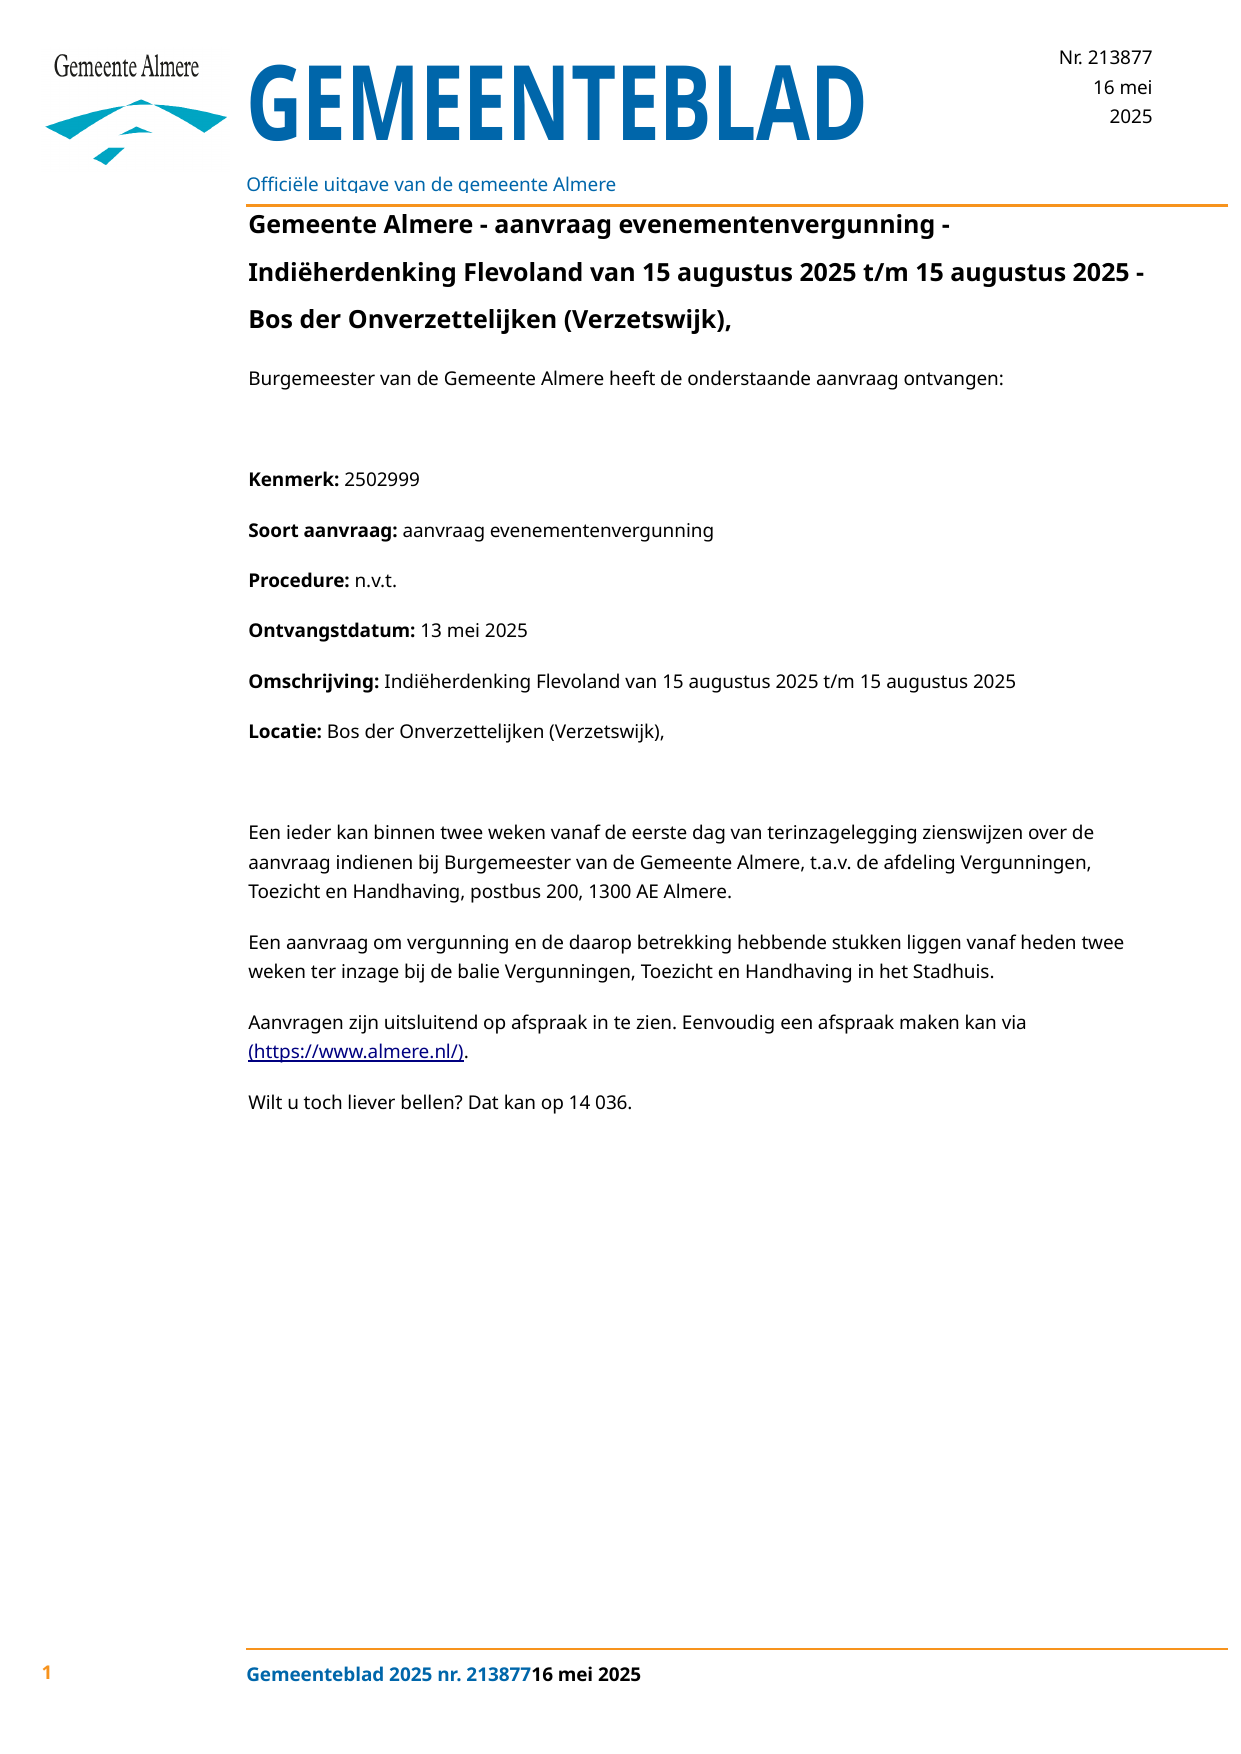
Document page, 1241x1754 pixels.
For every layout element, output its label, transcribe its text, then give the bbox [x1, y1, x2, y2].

text Een ieder kan binnen twee weken vanaf de eerste dag van terinzagelegging zienswijzen over de aanvraag indienen bij Burgemeester van de Gemeente Almere, t.a.v. de afdeling Vergunningen, Toezicht en Handhaving, postbus 200, 1300 AE Almere. [248, 819, 1152, 904]
text Kenmerk: 2502999 [248, 466, 1152, 492]
text Aanvragen zijn uitsluitend op afspraak in te zien. Eenvoudig een afspraak maken kan via (https://www.almere.nl/). [248, 1009, 1152, 1064]
text Omschrijving: Indiëherdenking Flevoland van 15 augustus 2025 t/m 15 augustus 2025 [248, 668, 1152, 694]
text Soort aanvraag: aanvraag evenementenvergunning [248, 517, 1152, 542]
text Locatie: Bos der Onverzettelijken (Verzetswijk), [248, 718, 1152, 744]
text Procedure: n.v.t. [248, 567, 1152, 593]
text Gemeente Almere - aanvraag evenementenvergunning - Indiëherdenking Flevoland van 15 augustus 2025 t/m 15 augustus 2025 - Bos der Onverzettelijken (Verzetswijk), [248, 207, 1152, 336]
text Een aanvraag om vergunning en de daarop betrekking hebbende stukken liggen vanaf heden twee weken ter inzage bij de balie Vergunningen, Toezicht en Handhaving in het Stadhuis. [248, 929, 1152, 984]
text Ontvangstdatum: 13 mei 2025 [248, 618, 1152, 643]
text Wilt u toch liever bellen? Dat kan op 14 036. [248, 1089, 1152, 1114]
picture [41, 47, 231, 172]
text Burgemeester van de Gemeente Almere heeft de onderstaande aanvraag ontvangen: [248, 366, 1152, 391]
